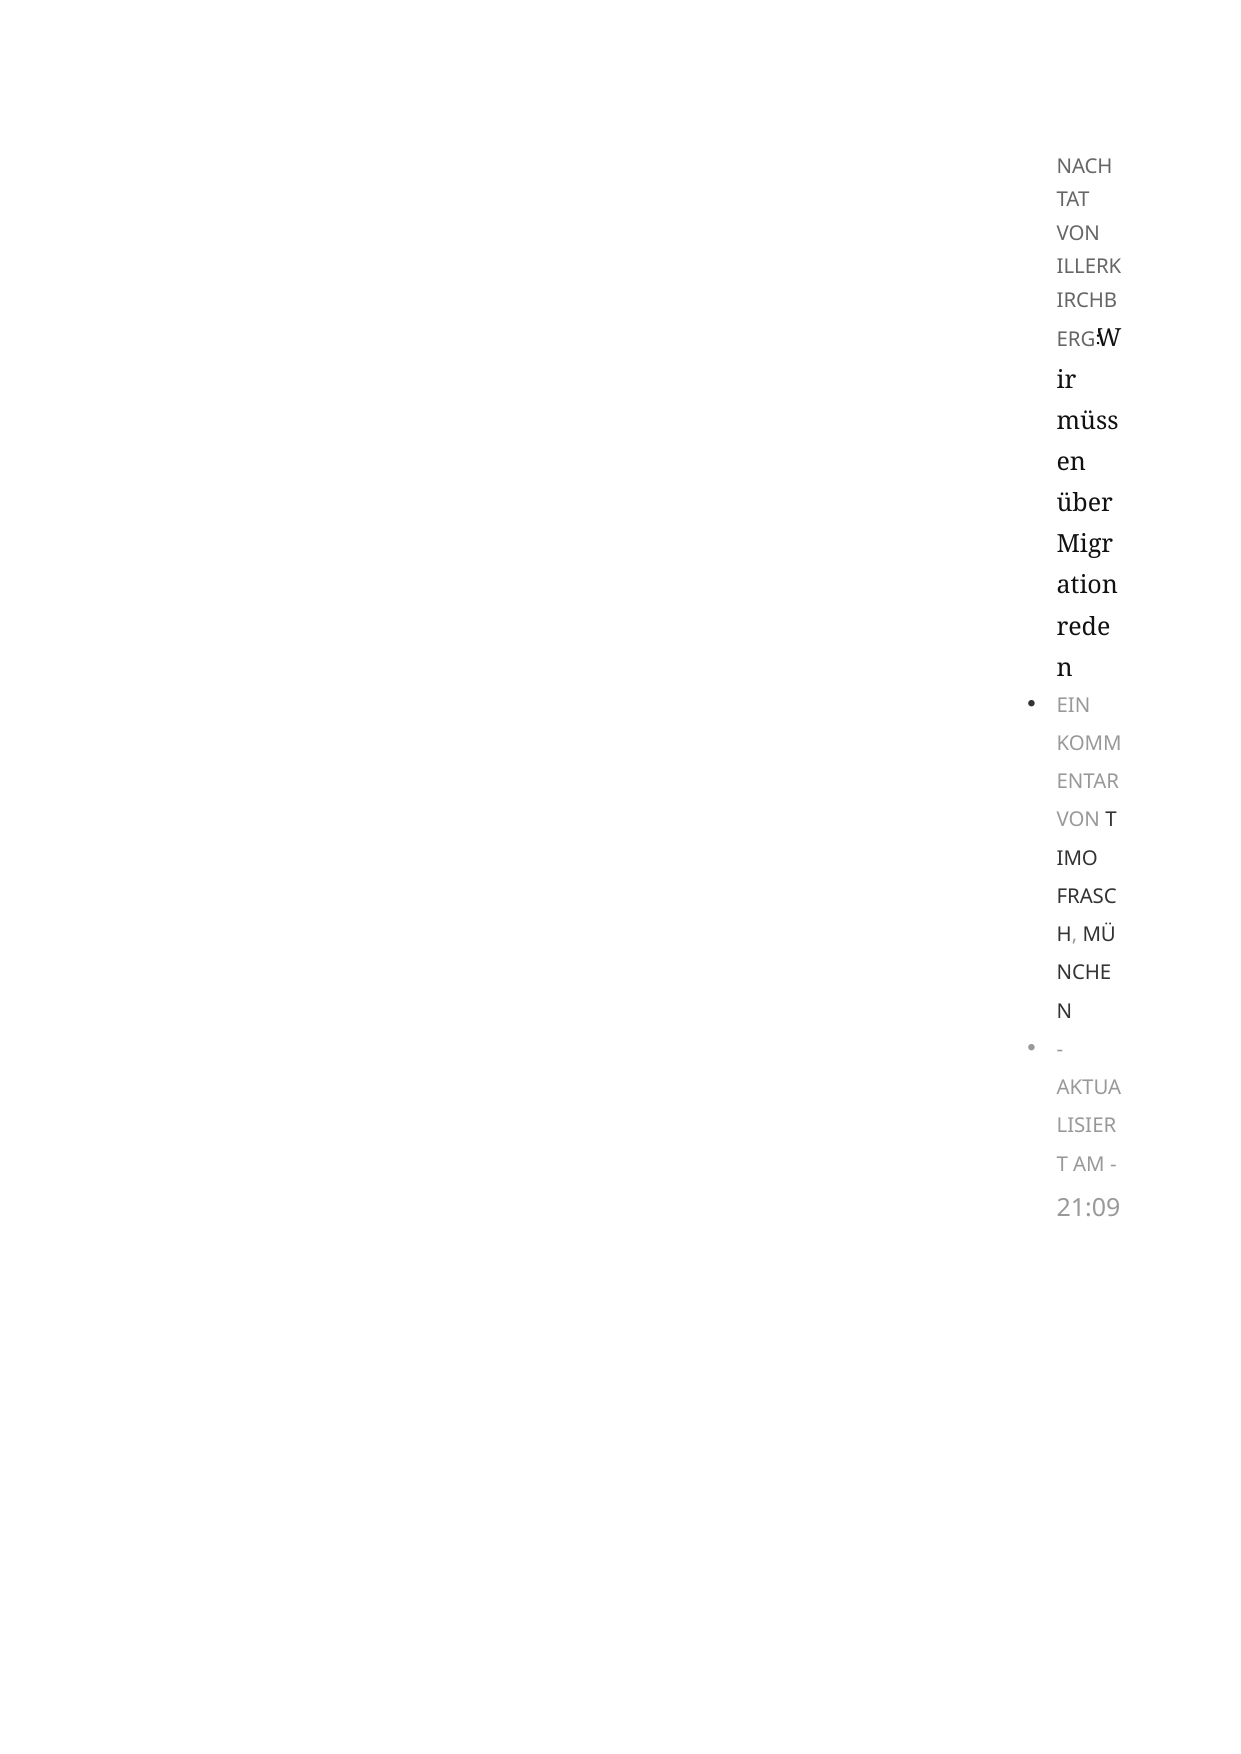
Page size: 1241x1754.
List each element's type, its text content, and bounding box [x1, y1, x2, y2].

subtitle NACH TAT VON ILLERKIRCHBERGWir müssen über Migration reden [1056, 118, 1122, 683]
list EIN KOMMENTAR VON TIMO FRASCH, MÜNCHEN [1056, 690, 1122, 1024]
list -AKTUALISIERT AM -21:09 [1056, 1034, 1122, 1224]
